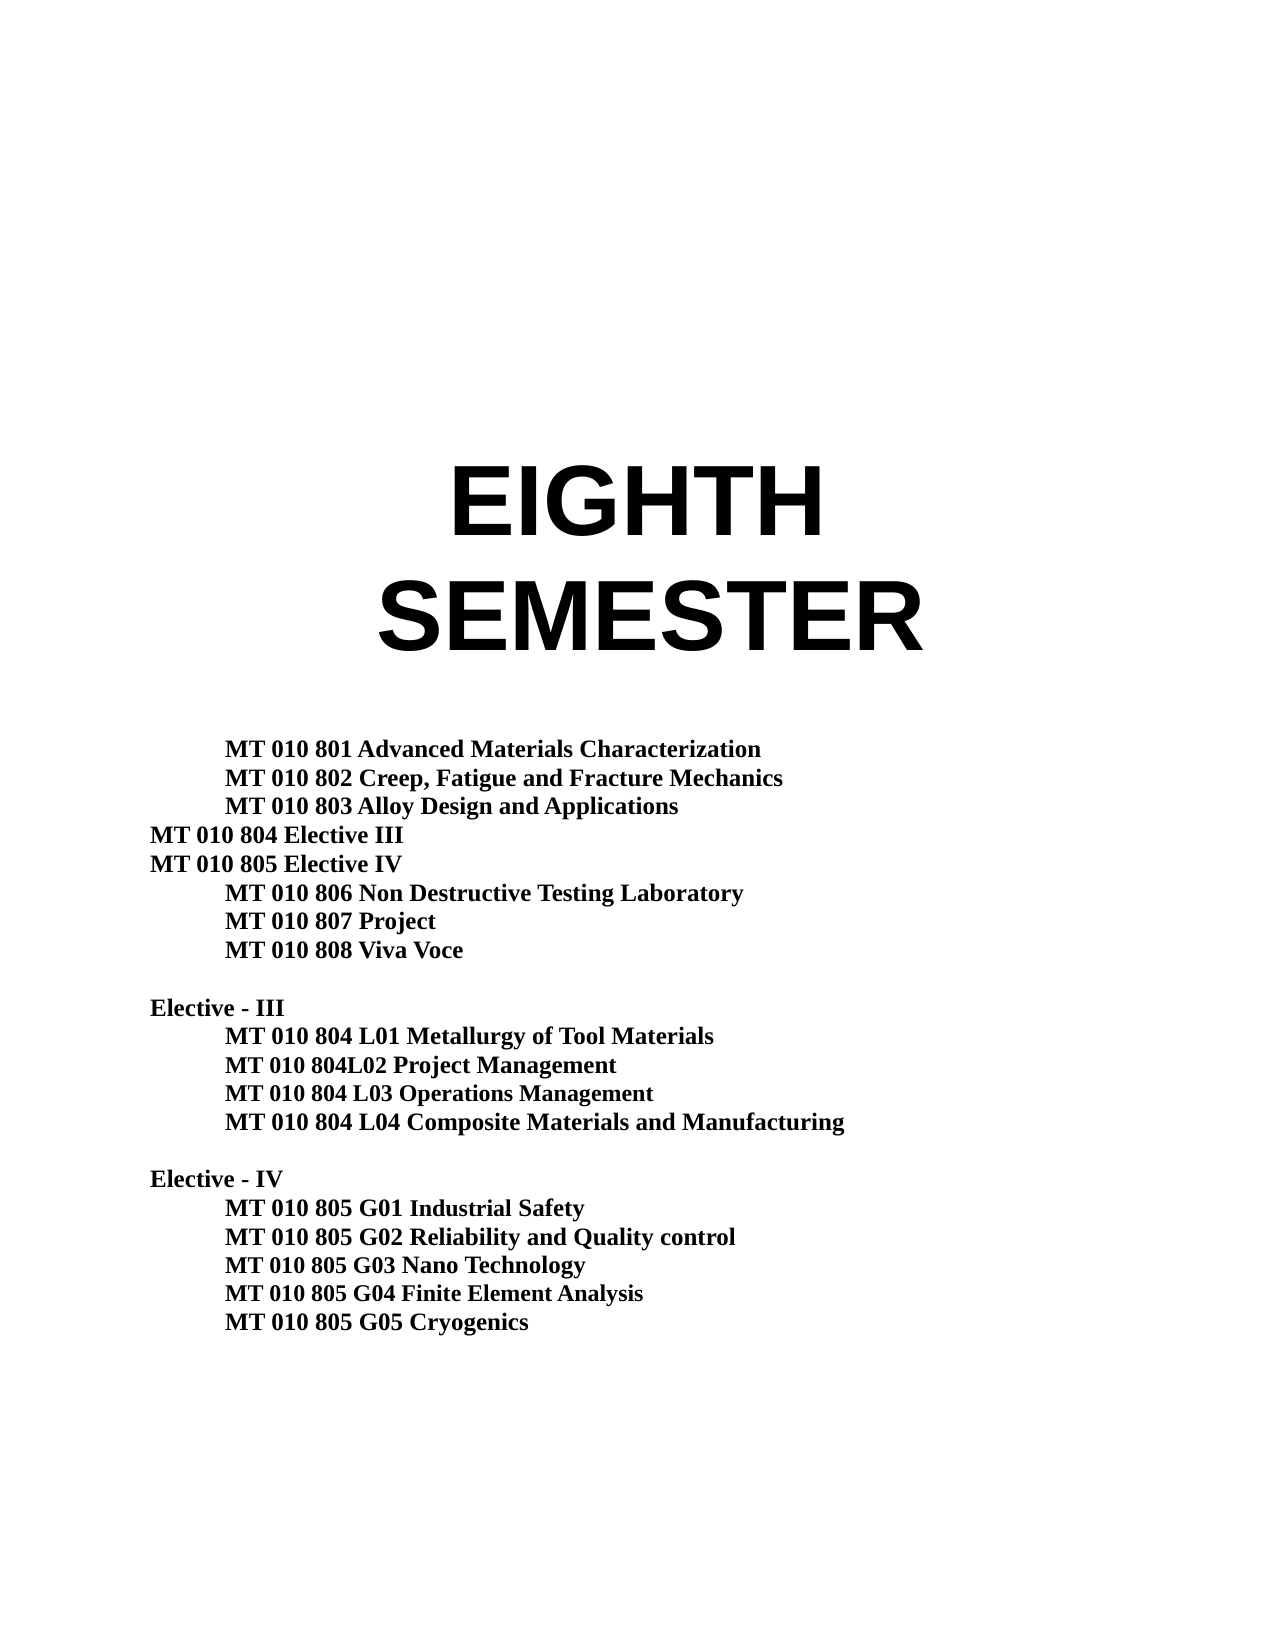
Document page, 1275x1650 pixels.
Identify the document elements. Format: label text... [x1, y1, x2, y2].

text MT 010 804 L04 Composite Materials and Manufacturing [150, 1107, 1125, 1135]
list MT 010 804 Elective III [150, 820, 1125, 849]
text SEMESTER [150, 556, 1125, 671]
text EIGHTH [150, 441, 1125, 556]
text MT 010 804 L01 Metallurgy of Tool Materials [187, 1021, 1125, 1050]
text Elective - III [150, 993, 1125, 1021]
list MT 010 805 Elective IV [150, 849, 1125, 878]
text MT 010 805 G04 Finite Element Analysis [150, 1279, 1125, 1307]
text MT 010 807 Project [150, 906, 1125, 935]
text MT 010 805 G05 Cryogenics [150, 1307, 1125, 1335]
text MT 010 801 Advanced Materials Characterization [187, 734, 1125, 763]
text MT 010 806 Non Destructive Testing Laboratory [150, 878, 1125, 906]
text MT 010 808 Viva Voce [150, 935, 1125, 964]
text MT 010 805 G03 Nano Technology [150, 1250, 1125, 1279]
text MT 010 805 G01 Industrial Safety [150, 1193, 1125, 1222]
text MT 010 803 Alloy Design and Applications [187, 791, 1125, 820]
text MT 010 804L02 Project Management [187, 1050, 1125, 1079]
text MT 010 804 L03 Operations Management [187, 1079, 1125, 1107]
text MT 010 802 Creep, Fatigue and Fracture Mechanics [187, 763, 1125, 791]
text MT 010 805 G02 Reliability and Quality control [150, 1222, 1125, 1250]
text Elective - IV [150, 1164, 1125, 1193]
